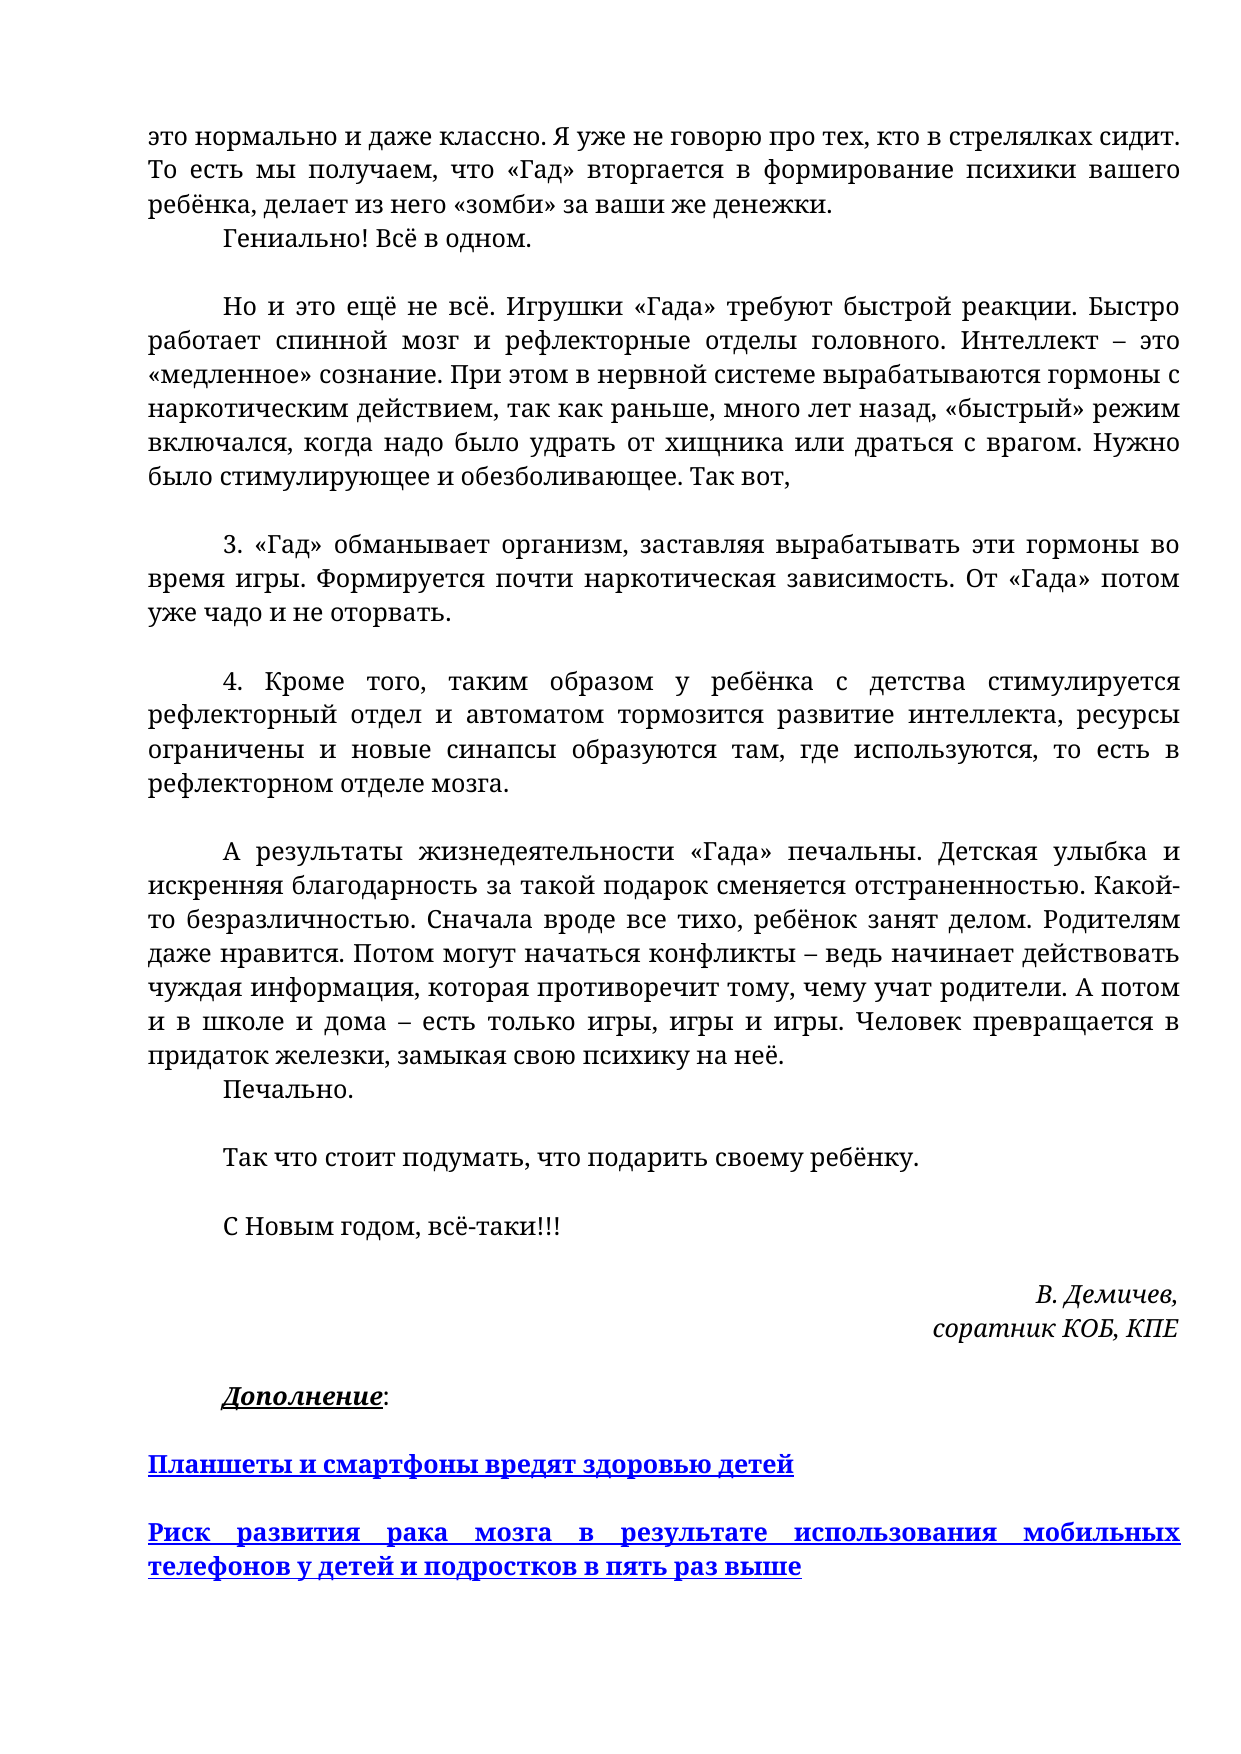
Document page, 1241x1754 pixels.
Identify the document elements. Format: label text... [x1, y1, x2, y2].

text А результаты жизнедеятельности «Гада» печальны. Детская улыбка и искренняя благодарность за такой подарок сменяется отстраненностью. Какой-то безразличностью. Сначала вроде все тихо, ребёнок занят делом. Родителям даже нравится. Потом могут начаться конфликты – ведь начинает действовать чуждая информация, которая противоречит тому, чему учат родители. А потом и в школе и дома – есть только игры, игры и игры. Человек превращается в придаток железки, замыкая свою психику на неё. [148, 833, 1181, 1072]
text соратник КОБ, КПЕ [148, 1310, 1181, 1344]
text Печально. [148, 1072, 1181, 1106]
text это нормально и даже классно. Я уже не говорю про тех, кто в стрелялках сидит. То есть мы получаем, что «Гад» вторгается в формирование психики вашего ребёнка, делает из него «зомби» за ваши же денежки. [148, 118, 1181, 220]
text 3. «Гад» обманывает организм, заставляя вырабатывать эти гормоны во время игры. Формируется почти наркотическая зависимость. От «Гада» потом уже чадо и не оторвать. [148, 527, 1181, 629]
text 4. Кроме того, таким образом у ребёнка с детства стимулируется рефлекторный отдел и автоматом тормозится развитие интеллекта, ресурсы ограничены и новые синапсы образуются там, где используются, то есть в рефлекторном отделе мозга. [148, 663, 1181, 799]
text Планшеты и смартфоны вредят здоровью детей [148, 1447, 1181, 1481]
text Гениально! Всё в одном. [148, 220, 1181, 254]
text С Новым годом, всё-таки!!! [148, 1208, 1181, 1242]
text Риск развития рака мозга в результате использования мобильных [148, 1515, 1181, 1543]
text В. Демичев, [148, 1276, 1181, 1310]
text Так что стоит подумать, что подарить своему ребёнку. [148, 1140, 1181, 1174]
text телефонов у детей и подростков в пять раз выше [148, 1545, 1181, 1583]
text Дополнение: [148, 1378, 1181, 1412]
text Но и это ещё не всё. Игрушки «Гада» требуют быстрой реакции. Быстро работает спинной мозг и рефлекторные отделы головного. Интеллект – это «медленное» сознание. При этом в нервной системе вырабатываются гормоны с наркотическим действием, так как раньше, много лет назад, «быстрый» режим включался, когда надо было удрать от хищника или драться с врагом. Нужно было стимулирующее и обезболивающее. Так вот, [148, 288, 1181, 493]
